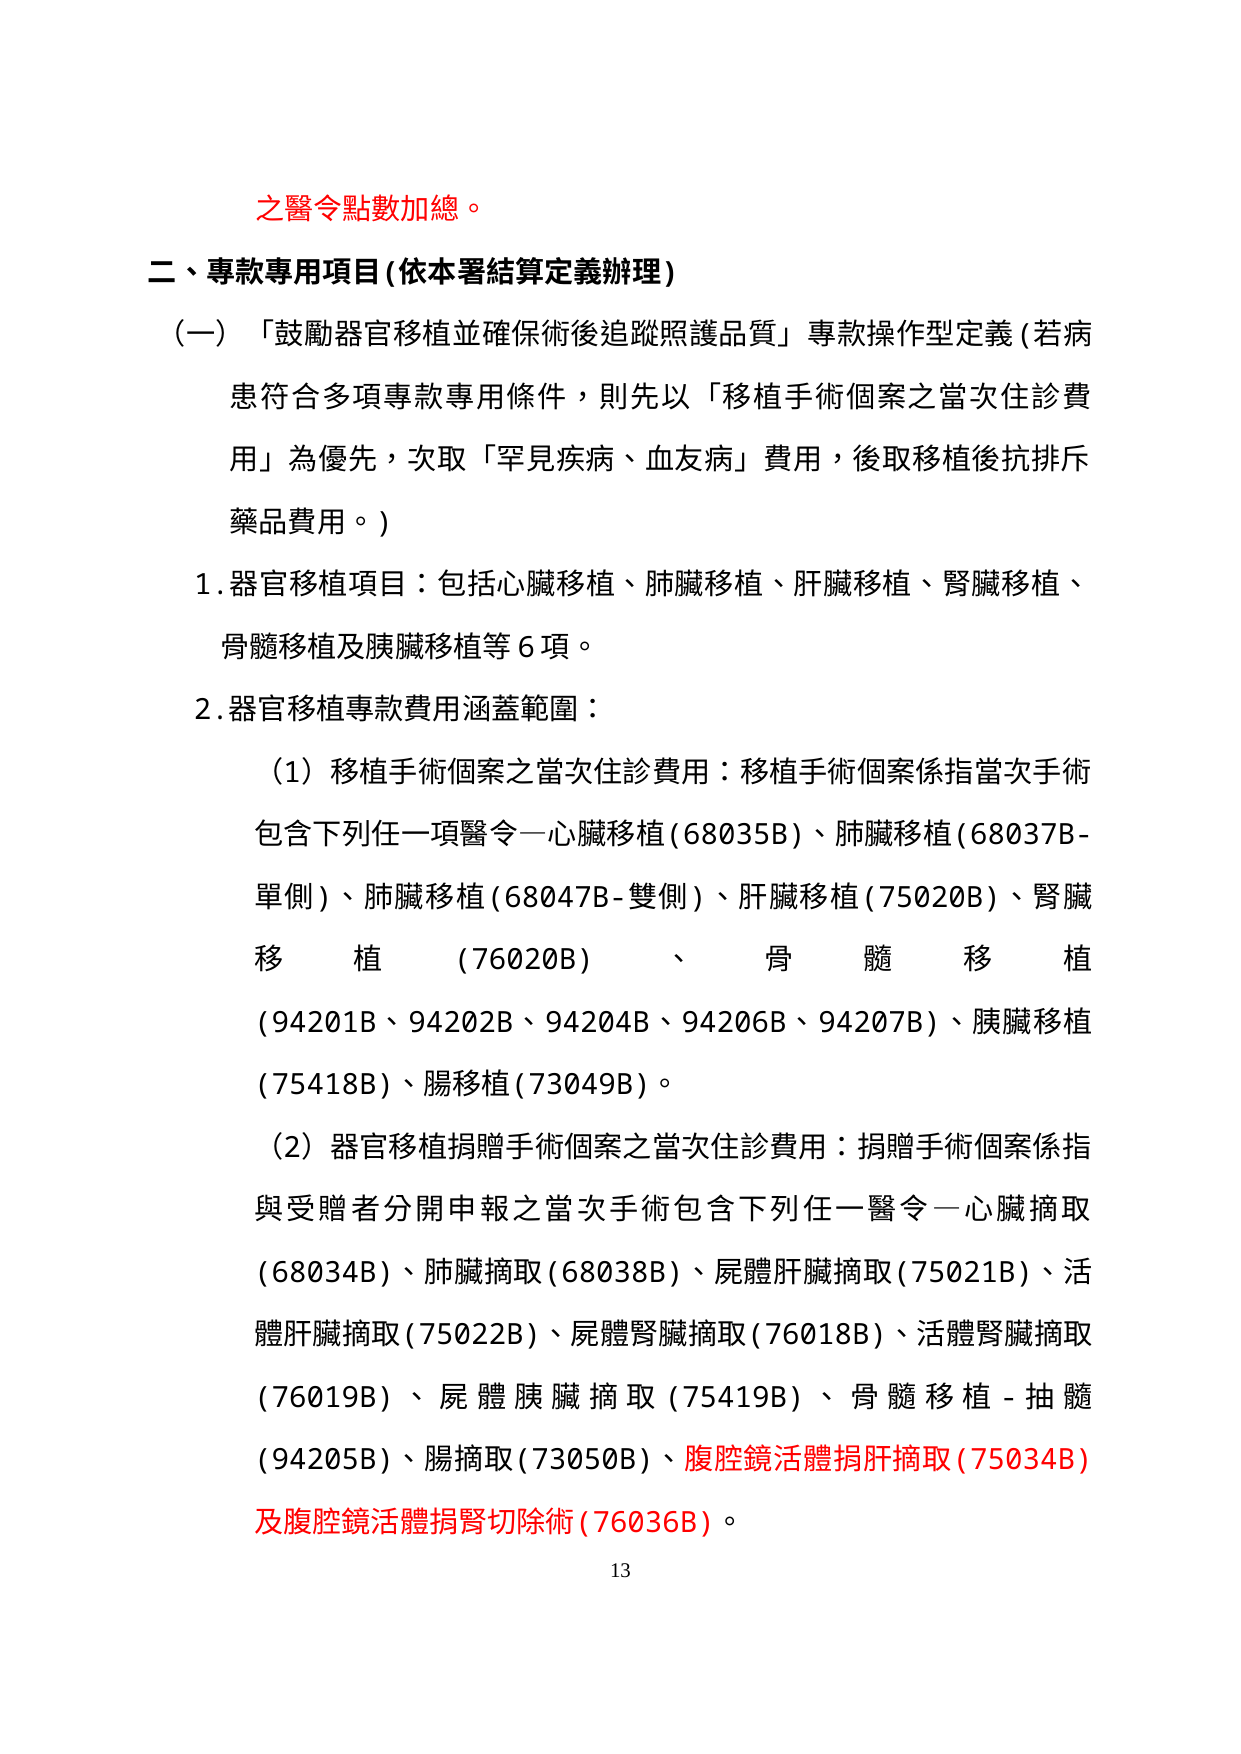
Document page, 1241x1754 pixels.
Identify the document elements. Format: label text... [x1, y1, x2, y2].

text 之醫令點數加總。 [183, 165, 1092, 228]
text （一）「鼓勵器官移植並確保術後追蹤照護品質」專款操作型定義(若病患符合多項專款專用條件，則先以「移植手術個案之當次住診費用」為優先，次取「罕見疾病、血友病」費用，後取移植後抗排斥藥品費用。) [156, 290, 1092, 540]
text （2）器官移植捐贈手術個案之當次住診費用：捐贈手術個案係指與受贈者分開申報之當次手術包含下列任一醫令—心臟摘取(68034B)、肺臟摘取(68038B)、屍體肝臟摘取(75021B)、活體肝臟摘取(75022B)、屍體腎臟摘取(76018B)、活體腎臟摘取(76019B)、屍體胰臟摘取(75419B)、骨髓移植-抽髓(94205B)、腸摘取(73050B)、腹腔鏡活體捐肝摘取(75034B)及腹腔鏡活體捐腎切除術(76036B)。 [254, 1103, 1092, 1540]
text 1.器官移植項目：包括心臟移植、肺臟移植、肝臟移植、腎臟移植、骨髓移植及胰臟移植等6項。 [176, 540, 1092, 665]
text 2.器官移植專款費用涵蓋範圍： [176, 665, 1092, 728]
text （1）移植手術個案之當次住診費用：移植手術個案係指當次手術包含下列任一項醫令—心臟移植(68035B)、肺臟移植(68037B-單側)、肺臟移植(68047B-雙側)、肝臟移植(75020B)、腎臟移植(76020B)、骨髓移植(94201B、94202B、94204B、94206B、94207B)、胰臟移植(75418B)、腸移植(73049B)。 [254, 728, 1092, 1103]
text 二、專款專用項目(依本署結算定義辦理) [148, 228, 1092, 290]
